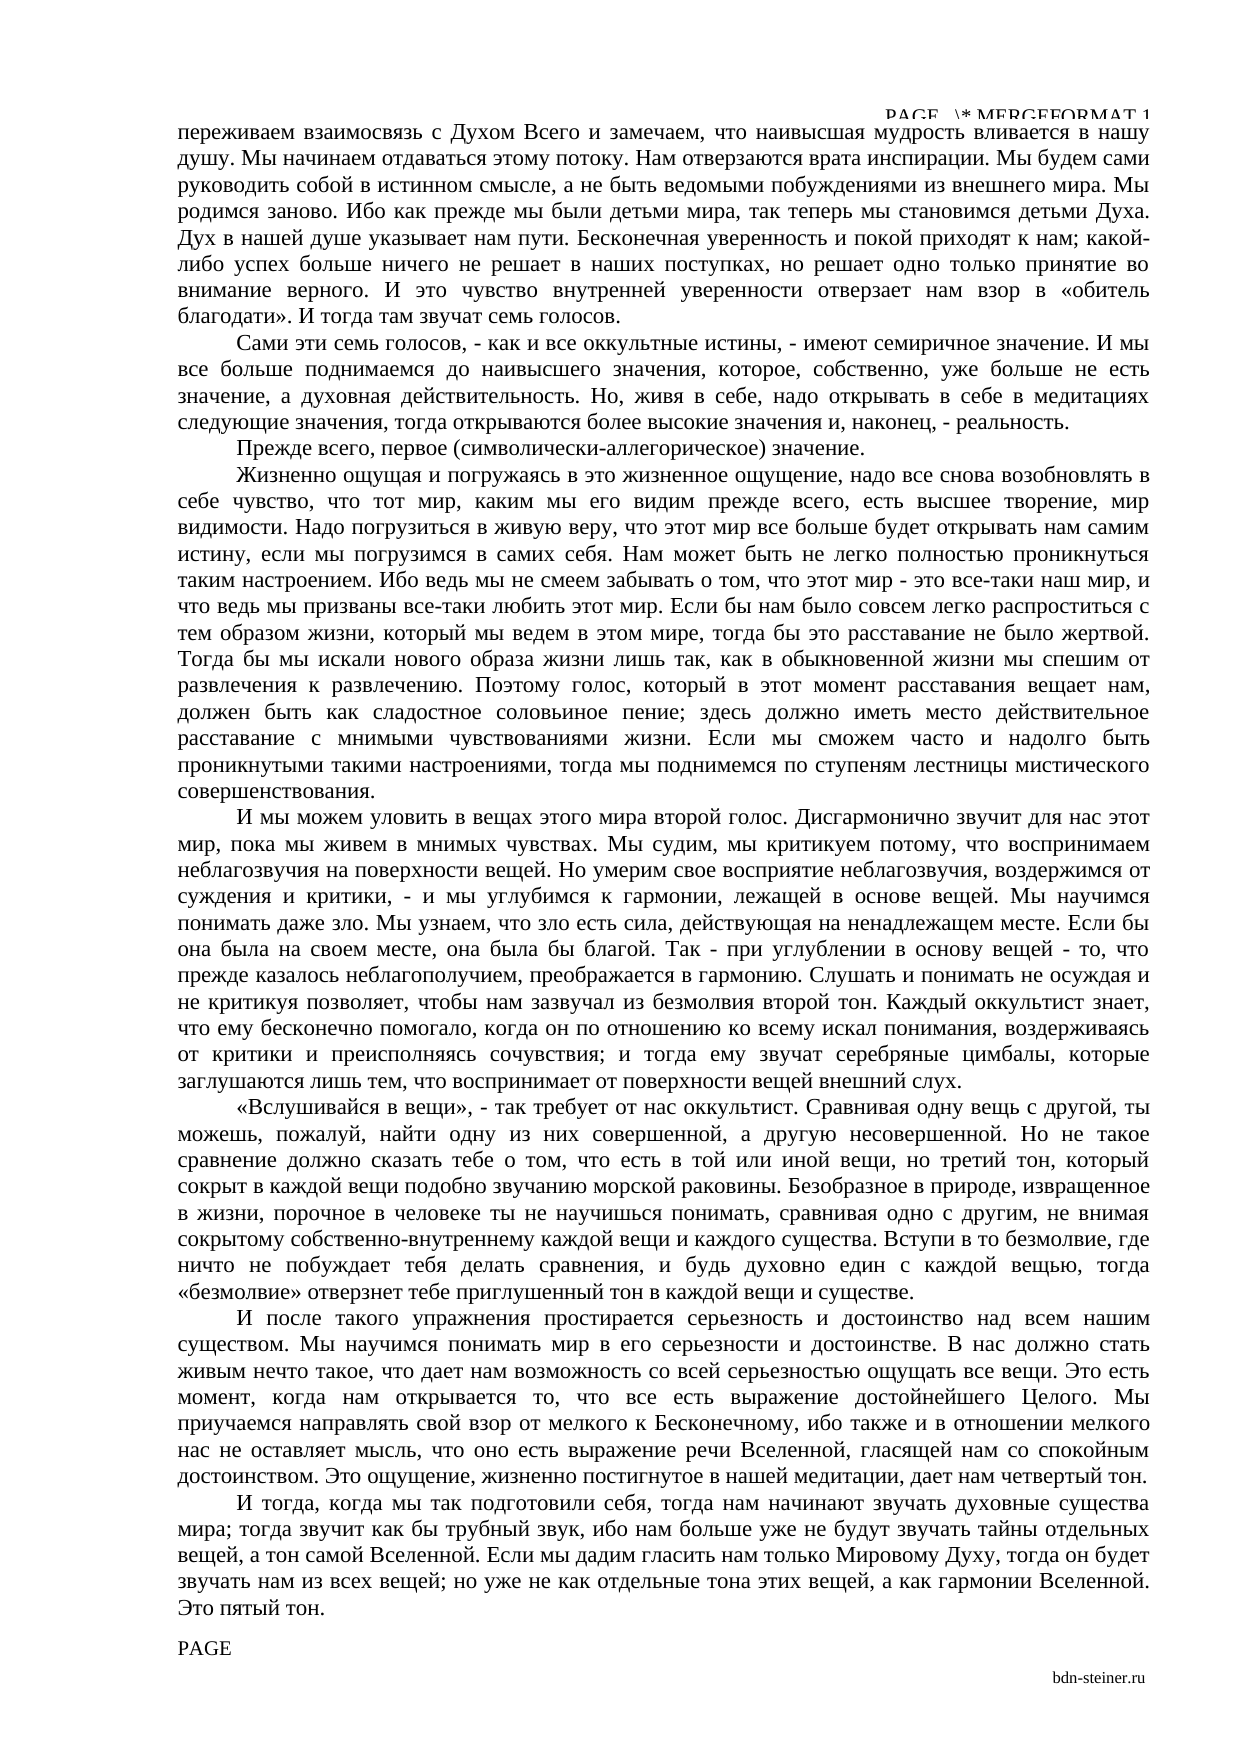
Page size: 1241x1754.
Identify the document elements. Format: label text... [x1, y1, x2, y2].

text И тогда, когда мы так подготовили себя, тогда нам начинают звучать духовные существа мира; тогда звучит как бы трубный звук, ибо нам больше уже не будут звучать тайны отдельных вещей, а тон самой Вселенной. Если мы дадим гласить нам только Мировому Духу, тогда он будет звучать нам из всех вещей; но уже не как отдельные тона этих вещей, а как гармонии Вселенной. Это пятый тон. [177, 1488, 1152, 1620]
text «Вслушивайся в вещи», - так требует от нас оккультист. Сравнивая одну вещь с другой, ты можешь, пожалуй, найти одну из них совершенной, а другую несовершенной. Но не такое сравнение должно сказать тебе о том, что есть в той или иной вещи, но третий тон, который сокрыт в каждой вещи подобно звучанию морской раковины. Безобразное в природе, извращенное в жизни, порочное в человеке ты не научишься понимать, сравнивая одно с другим, не внимая сокрытому собственно-внутреннему каждой вещи и каждого существа. Вступи в то безмолвие, где ничто не побуждает тебя делать сравнения, и будь духовно един с каждой вещью, тогда «безмолвие» отверзнет тебе приглушенный тон в каждой вещи и существе. [177, 1093, 1152, 1304]
text И после такого упражнения простирается серьезность и достоинство над всем нашим существом. Мы научимся понимать мир в его серьезности и достоинстве. В нас должно стать живым нечто такое, что дает нам возможность со всей серьезностью ощущать все вещи. Это есть момент, когда нам открывается то, что все есть выражение достойнейшего Целого. Мы приучаемся направлять свой взор от мелкого к Бесконечному, ибо также и в отношении мелкого нас не оставляет мысль, что оно есть выражение речи Вселенной, гласящей нам со спокойным достоинством. Это ощущение, жизненно постигнутое в нашей медитации, дает нам четвертый тон. [177, 1304, 1152, 1488]
text Сами эти семь голосов, - как и все оккультные истины, - имеют семиричное значение. И мы все больше поднимаемся до наивысшего значения, которое, собственно, уже больше не есть значение, а духовная действительность. Но, живя в себе, надо открывать в себе в медитациях следующие значения, тогда открываются более высокие значения и, наконец, - реальность. [177, 329, 1152, 434]
text Прежде всего, первое (символически-аллегорическое) значение. [177, 434, 1152, 461]
text переживаем взаимосвязь с Духом Всего и замечаем, что наивысшая мудрость вливается в нашу душу. Мы начинаем отдаваться этому потоку. Нам отверзаются врата инспирации. Мы будем сами руководить собой в истинном смысле, а не быть ведомыми побуждениями из внешнего мира. Мы родимся заново. Ибо как прежде мы были детьми мира, так теперь мы становимся детьми Духа. Дух в нашей душе указывает нам пути. Бесконечная уверенность и покой приходят к нам; какой-либо успех больше ничего не решает в наших поступках, но решает одно только принятие во внимание верного. И это чувство внутренней уверенности отверзает нам взор в «обитель благодати». И тогда там звучат семь голосов. [177, 118, 1152, 329]
text И мы можем уловить в вещах этого мира второй голос. Дисгармонично звучит для нас этот мир, пока мы живем в мнимых чувствах. Мы судим, мы критикуем потому, что воспринимаем неблагозвучия на поверхности вещей. Но умерим свое восприятие неблагозвучия, воздержимся от суждения и критики, - и мы углубимся к гармонии, лежащей в основе вещей. Мы научимся понимать даже зло. Мы узнаем, что зло есть сила, действующая на ненадлежащем месте. Если бы она была на своем месте, она была бы благой. Так - при углублении в основу вещей - то, что прежде казалось неблагополучием, преображается в гармонию. Слушать и понимать не осуждая и не критикуя позволяет, чтобы нам зазвучал из безмолвия второй тон. Каждый оккультист знает, что ему бесконечно помогало, когда он по отношению ко всему искал понимания, воздерживаясь от критики и преисполняясь сочувствия; и тогда ему звучат серебряные цимбалы, которые заглушаются лишь тем, что воспринимает от поверхности вещей внешний слух. [177, 803, 1152, 1093]
text Жизненно ощущая и погружаясь в это жизненное ощущение, надо все снова возобновлять в себе чувство, что тот мир, каким мы его видим прежде всего, есть высшее творение, мир видимости. Надо погрузиться в живую веру, что этот мир все больше будет открывать нам самим истину, если мы погрузимся в самих себя. Нам может быть не легко полностью проникнуться таким настроением. Ибо ведь мы не смеем забывать о том, что этот мир - это все-таки наш мир, и что ведь мы призваны все-таки любить этот мир. Если бы нам было совсем легко распроститься с тем образом жизни, который мы ведем в этом мире, тогда бы это расставание не было жертвой. Тогда бы мы искали нового образа жизни лишь так, как в обыкновенной жизни мы спешим от развлечения к развлечению. Поэтому голос, который в этот момент расставания вещает нам, должен быть как сладостное соловьиное пение; здесь должно иметь место действительное расставание с мнимыми чувствованиями жизни. Если мы сможем часто и надолго быть проникнутыми такими настроениями, тогда мы поднимемся по ступеням лестницы мистического совершенствования. [177, 461, 1152, 803]
